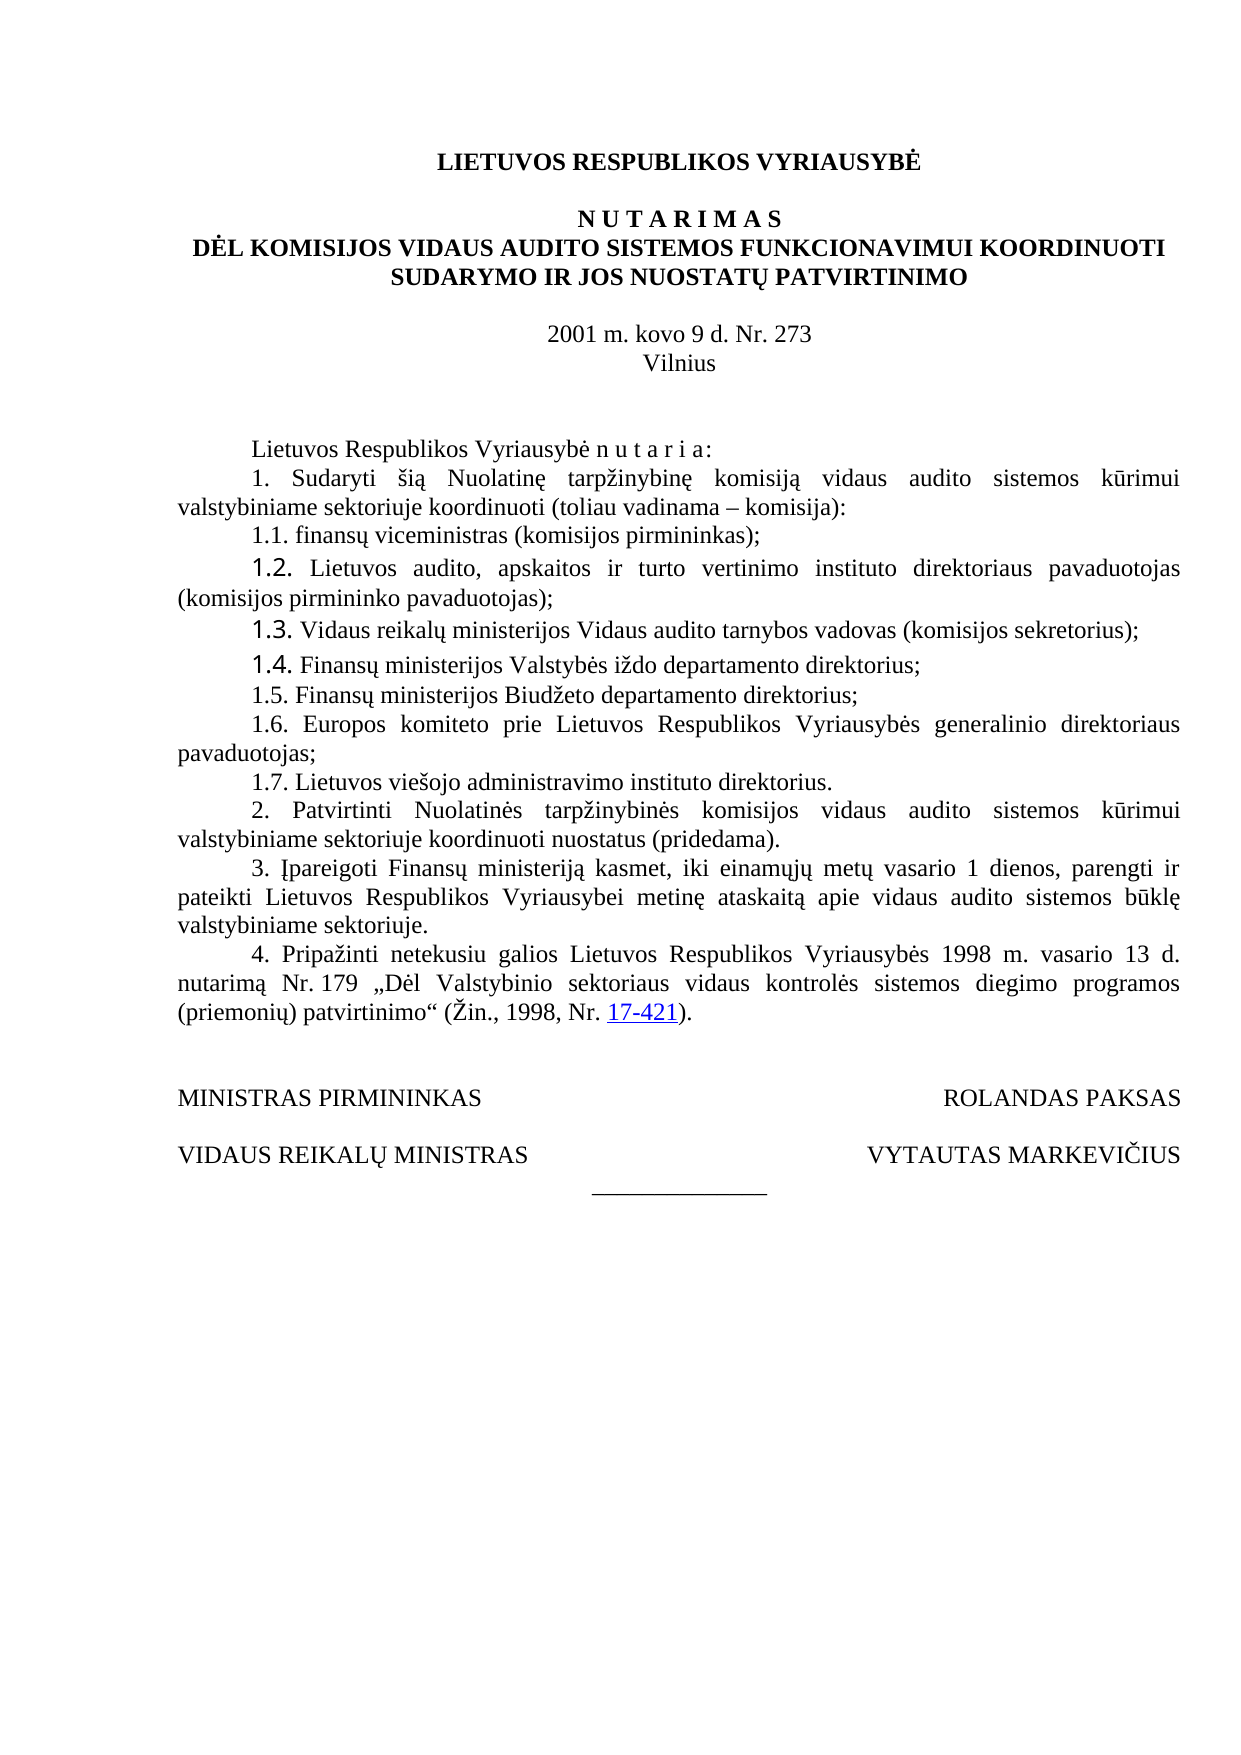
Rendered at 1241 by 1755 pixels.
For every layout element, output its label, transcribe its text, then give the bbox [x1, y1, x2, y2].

text 1. Sudaryti šią Nuolatinę tarpžinybinę komisiją vidaus audito sistemos kūrimui valstybiniame sektoriuje koordinuoti (toliau vadinama – komisija): [177, 463, 1181, 521]
text 1.1. finansų viceministras (komisijos pirmininkas); [177, 521, 1181, 549]
text Vidaus reikalų ministras Vytautas Markevičius [177, 1140, 1181, 1169]
text 1.6. Europos komiteto prie Lietuvos Respublikos Vyriausybės generalinio direktoriaus pavaduotojas; [177, 709, 1181, 767]
text Lietuvos Respublikos Vyriausybė nutaria: [177, 434, 1181, 463]
text 4. Pripažinti netekusiu galios Lietuvos Respublikos Vyriausybės 1998 m. vasario 13 d. nutarimą Nr. 179 „Dėl Valstybinio sektoriaus vidaus kontrolės sistemos diegimo programos (priemonių) patvirtinimo“ (Žin., 1998, Nr. 17-421). [177, 939, 1181, 1025]
text LIETUVOS RESPUBLIKOS VYRIAUSYBĖ [177, 147, 1181, 176]
text 1.2. Lietuvos audito, apskaitos ir turto vertinimo instituto direktoriaus pavaduotojas (komisijos pirmininko pavaduotojas); [177, 549, 1181, 612]
text N U T A R I M A S [177, 204, 1181, 233]
text 1.3. Vidaus reikalų ministerijos Vidaus audito tarnybos vadovas (komisijos sekretorius); [177, 612, 1181, 646]
text 1.4. Finansų ministerijos Valstybės iždo departamento direktorius; [177, 646, 1181, 680]
text 2001 m. kovo 9 d. Nr. 273 [177, 319, 1181, 348]
text 3. Įpareigoti Finansų ministeriją kasmet, iki einamųjų metų vasario 1 dienos, parengti ir pateikti Lietuvos Respublikos Vyriausybei metinę ataskaitą apie vidaus audito sistemos būklę valstybiniame sektoriuje. [177, 853, 1181, 939]
text Ministras Pirmininkas Rolandas Paksas [177, 1083, 1181, 1112]
text ______________ [177, 1169, 1181, 1198]
text 2. Patvirtinti Nuolatinės tarpžinybinės komisijos vidaus audito sistemos kūrimui valstybiniame sektoriuje koordinuoti nuostatus (pridedama). [177, 795, 1181, 853]
text 1.7. Lietuvos viešojo administravimo instituto direktorius. [177, 767, 1181, 795]
text Vilnius [177, 348, 1181, 377]
text DĖL KOMISIJOS VIDAUS AUDITO SISTEMOS FUNKCIONAVIMUI KOORDINUOTI SUDARYMO IR JOS NUOSTATŲ PATVIRTINIMO [177, 233, 1181, 291]
text 1.5. Finansų ministerijos Biudžeto departamento direktorius; [177, 680, 1181, 709]
